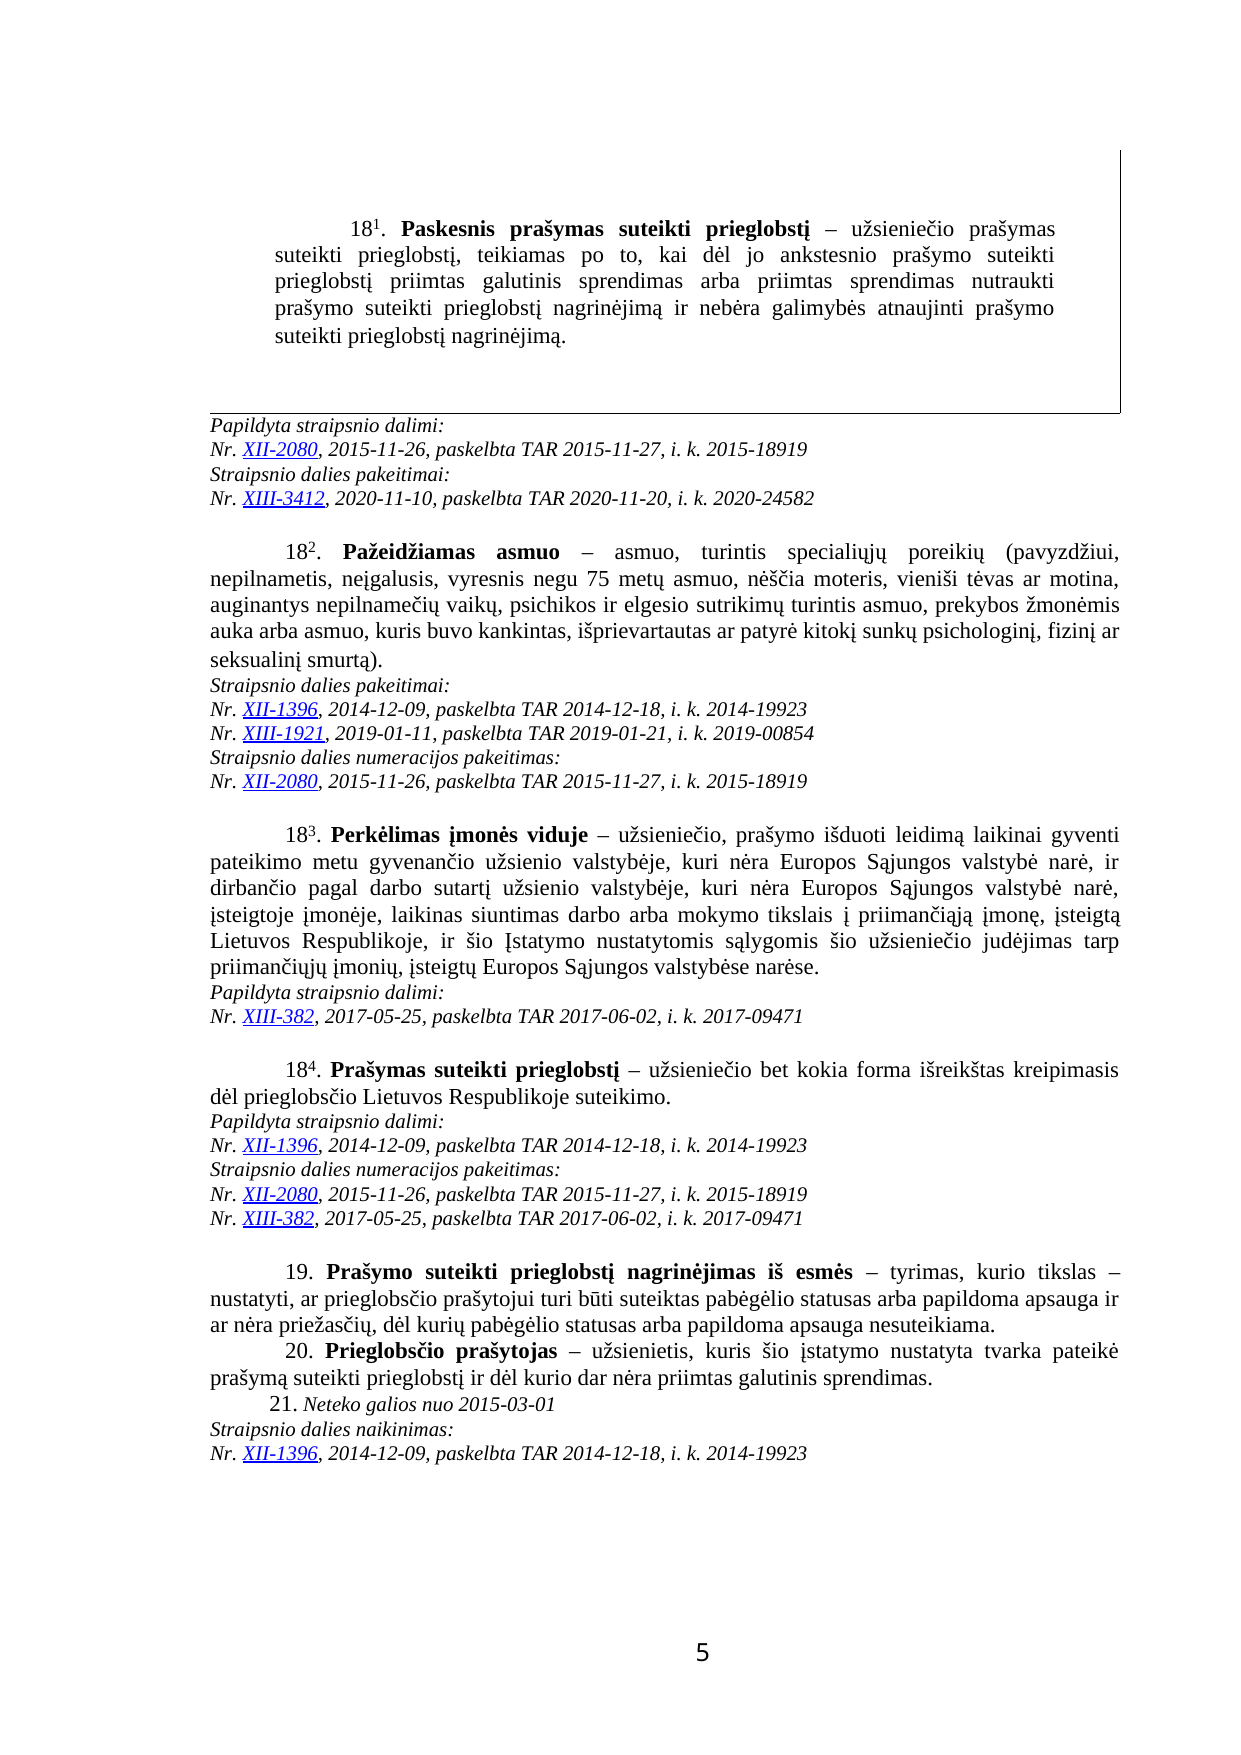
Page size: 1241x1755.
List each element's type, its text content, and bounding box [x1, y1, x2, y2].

text Straipsnio dalies numeracijos pakeitimas: [210, 745, 1120, 769]
text Nr. XIII-382, 2017-05-25, paskelbta TAR 2017-06-02, i. k. 2017-09471 [210, 1206, 1120, 1229]
text Nr. XIII-1921, 2019-01-11, paskelbta TAR 2019-01-21, i. k. 2019-00854 [210, 721, 1120, 745]
text 21. Neteko galios nuo 2015-03-01 [210, 1390, 1120, 1416]
text Nr. XII-1396, 2014-12-09, paskelbta TAR 2014-12-18, i. k. 2014-19923 [210, 697, 1120, 721]
text Straipsnio dalies pakeitimai: [210, 461, 1120, 486]
text 181. Paskesnis prašymas suteikti prieglobstį – užsieniečio prašymas suteikti prieglobstį, teikiamas po to, kai dėl jo ankstesnio prašymo suteikti prieglobstį priimtas galutinis sprendimas arba priimtas sprendimas nutraukti prašymo suteikti prieglobstį nagrinėjimą ir nebėra galimybės atnaujinti prašymo suteikti prieglobstį nagrinėjimą. [210, 150, 1120, 413]
text 183. Perkėlimas įmonės viduje – užsieniečio, prašymo išduoti leidimą laikinai gyventi pateikimo metu gyvenančio užsienio valstybėje, kuri nėra Europos Sąjungos valstybė narė, ir dirbančio pagal darbo sutartį užsienio valstybėje, kuri nėra Europos Sąjungos valstybė narė, įsteigtoje įmonėje, laikinas siuntimas darbo arba mokymo tikslais į priimančiąją įmonę, įsteigtą Lietuvos Respublikoje, ir šio Įstatymo nustatytomis sąlygomis šio užsieniečio judėjimas tarp priimančiųjų įmonių, įsteigtų Europos Sąjungos valstybėse narėse. [210, 822, 1120, 980]
text Nr. XII-2080, 2015-11-26, paskelbta TAR 2015-11-27, i. k. 2015-18919 [210, 1181, 1120, 1206]
text Papildyta straipsnio dalimi: [210, 413, 1120, 437]
text 182. Pažeidžiamas asmuo – asmuo, turintis specialiųjų poreikių (pavyzdžiui, nepilnametis, neįgalusis, vyresnis negu 75 metų asmuo, nėščia moteris, vieniši tėvas ar motina, auginantys nepilnamečių vaikų, psichikos ir elgesio sutrikimų turintis asmuo, prekybos žmonėmis auka arba asmuo, kuris buvo kankintas, išprievartautas ar patyrė kitokį sunkų psichologinį, fizinį ar seksualinį smurtą). [210, 538, 1120, 672]
text Straipsnio dalies numeracijos pakeitimas: [210, 1157, 1120, 1181]
text 20. Prieglobsčio prašytojas – užsienietis, kuris šio įstatymo nustatyta tvarka pateikė prašymą suteikti prieglobstį ir dėl kurio dar nėra priimtas galutinis sprendimas. [210, 1337, 1120, 1390]
text Nr. XIII-382, 2017-05-25, paskelbta TAR 2017-06-02, i. k. 2017-09471 [210, 1004, 1120, 1028]
text Nr. XII-2080, 2015-11-26, paskelbta TAR 2015-11-27, i. k. 2015-18919 [210, 437, 1120, 461]
text 19. Prašymo suteikti prieglobstį nagrinėjimas iš esmės – tyrimas, kurio tikslas –nustatyti, ar prieglobsčio prašytojui turi būti suteiktas pabėgėlio statusas arba papildoma apsauga ir ar nėra priežasčių, dėl kurių pabėgėlio statusas arba papildoma apsauga nesuteikiama. [210, 1258, 1120, 1337]
text Straipsnio dalies pakeitimai: [210, 672, 1120, 697]
text Nr. XIII-3412, 2020-11-10, paskelbta TAR 2020-11-20, i. k. 2020-24582 [210, 486, 1120, 509]
text Straipsnio dalies naikinimas: [210, 1416, 1120, 1441]
text Nr. XII-2080, 2015-11-26, paskelbta TAR 2015-11-27, i. k. 2015-18919 [210, 769, 1120, 793]
text 184. Prašymas suteikti prieglobstį – užsieniečio bet kokia forma išreikštas kreipimasis dėl prieglobsčio Lietuvos Respublikoje suteikimo. [210, 1057, 1120, 1109]
text Nr. XII-1396, 2014-12-09, paskelbta TAR 2014-12-18, i. k. 2014-19923 [210, 1133, 1120, 1157]
text Papildyta straipsnio dalimi: [210, 1109, 1120, 1133]
text Nr. XII-1396, 2014-12-09, paskelbta TAR 2014-12-18, i. k. 2014-19923 [210, 1441, 1120, 1464]
text Papildyta straipsnio dalimi: [210, 980, 1120, 1004]
